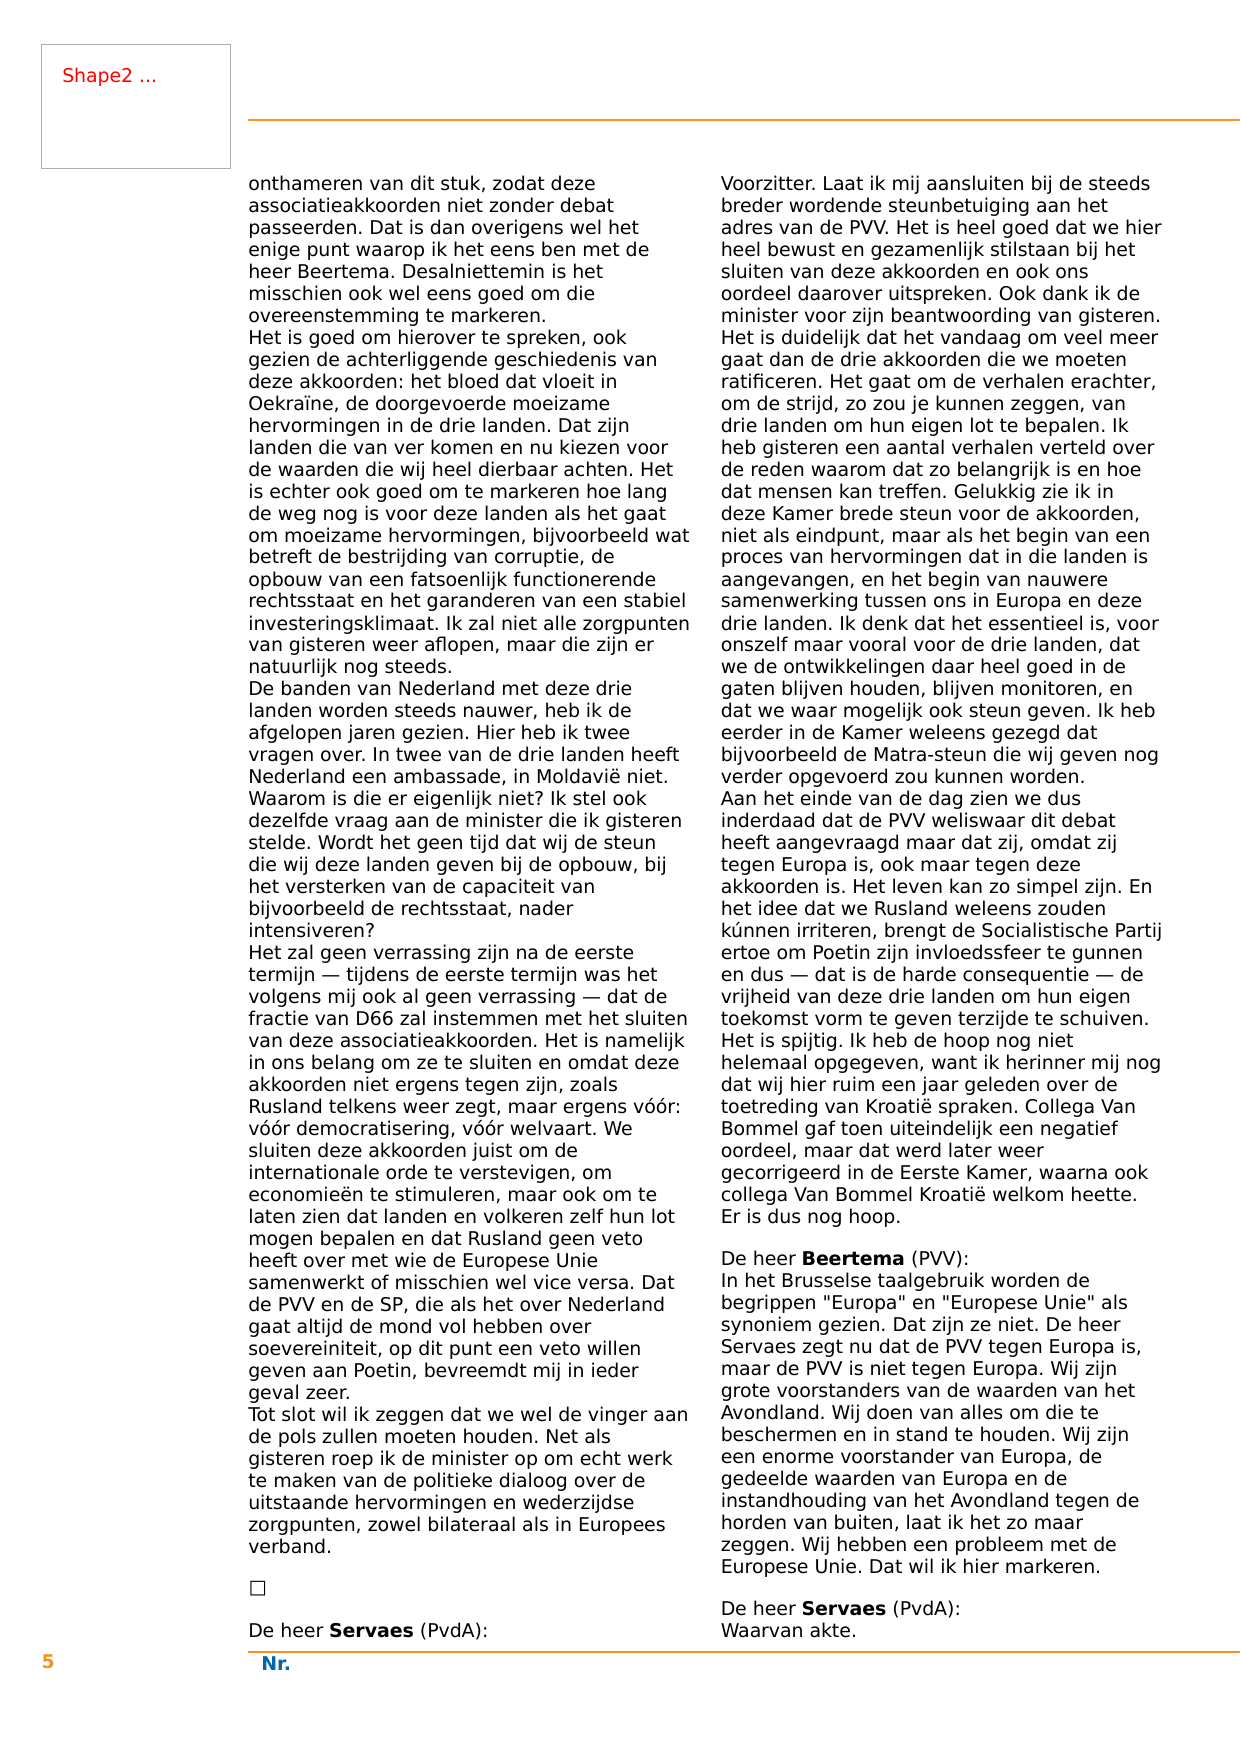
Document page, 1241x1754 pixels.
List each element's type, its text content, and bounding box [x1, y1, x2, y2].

text Voorzitter. Laat ik mij aansluiten bij de steeds breder wordende steunbetuiging aan het adres van de PVV. Het is heel goed dat we hier heel bewust en gezamenlijk stilstaan bij het sluiten van deze akkoorden en ook ons oordeel daarover uitspreken. Ook dank ik de minister voor zijn beantwoording van gisteren. [721, 173, 1163, 327]
text Het is duidelijk dat het vandaag om veel meer gaat dan de drie akkoorden die we moeten ratificeren. Het gaat om de verhalen erachter, om de strijd, zo zou je kunnen zeggen, van drie landen om hun eigen lot te bepalen. Ik heb gisteren een aantal verhalen verteld over de reden waarom dat zo belangrijk is en hoe dat mensen kan treffen. Gelukkig zie ik in deze Kamer brede steun voor de akkoorden, niet als eindpunt, maar als het begin van een proces van hervormingen dat in die landen is aangevangen, en het begin van nauwere samenwerking tussen ons in Europa en deze drie landen. Ik denk dat het essentieel is, voor onszelf maar vooral voor de drie landen, dat we de ontwikkelingen daar heel goed in de gaten blijven houden, blijven monitoren, en dat we waar mogelijk ook steun geven. Ik heb eerder in de Kamer weleens gezegd dat bijvoorbeeld de Matra-steun die wij geven nog verder opgevoerd zou kunnen worden. [721, 327, 1163, 788]
text De banden van Nederland met deze drie landen worden steeds nauwer, heb ik de afgelopen jaren gezien. Hier heb ik twee vragen over. In twee van de drie landen heeft Nederland een ambassade, in Moldavië niet. Waarom is die er eigenlijk niet? Ik stel ook dezelfde vraag aan de minister die ik gisteren stelde. Wordt het geen tijd dat wij de steun die wij deze landen geven bij de opbouw, bij het versterken van de capaciteit van bijvoorbeeld de rechtsstaat, nader intensiveren? [248, 678, 691, 942]
text De heer Servaes (PvdA): [248, 1619, 691, 1641]
text De heer Servaes (PvdA): [721, 1597, 1163, 1619]
text Waarvan akte. [721, 1619, 1163, 1641]
text Het is goed om hierover te spreken, ook gezien de achterliggende geschiedenis van deze akkoorden: het bloed dat vloeit in Oekraïne, de doorgevoerde moeizame hervormingen in de drie landen. Dat zijn landen die van ver komen en nu kiezen voor de waarden die wij heel dierbaar achten. Het is echter ook goed om te markeren hoe lang de weg nog is voor deze landen als het gaat om moeizame hervormingen, bijvoorbeeld wat betreft de bestrijding van corruptie, de opbouw van een fatsoenlijk functionerende rechtsstaat en het garanderen van een stabiel investeringsklimaat. Ik zal niet alle zorgpunten van gisteren weer aflopen, maar die zijn er natuurlijk nog steeds. [248, 327, 691, 678]
text onthameren van dit stuk, zodat deze associatieakkoorden niet zonder debat passeerden. Dat is dan overigens wel het enige punt waarop ik het eens ben met de heer Beertema. Desalniettemin is het misschien ook wel eens goed om die overeenstemming te markeren. [248, 173, 691, 327]
text In het Brusselse taalgebruik worden de begrippen "Europa" en "Europese Unie" als synoniem gezien. Dat zijn ze niet. De heer Servaes zegt nu dat de PVV tegen Europa is, maar de PVV is niet tegen Europa. Wij zijn grote voorstanders van de waarden van het Avondland. Wij doen van alles om die te beschermen en in stand te houden. Wij zijn een enorme voorstander van Europa, de gedeelde waarden van Europa en de instandhouding van het Avondland tegen de horden van buiten, laat ik het zo maar zeggen. Wij hebben een probleem met de Europese Unie. Dat wil ik hier markeren. [721, 1270, 1163, 1577]
text Aan het einde van de dag zien we dus inderdaad dat de PVV weliswaar dit debat heeft aangevraagd maar dat zij, omdat zij tegen Europa is, ook maar tegen deze akkoorden is. Het leven kan zo simpel zijn. En het idee dat we Rusland weleens zouden kúnnen irriteren, brengt de Socialistische Partij ertoe om Poetin zijn invloedssfeer te gunnen en dus — dat is de harde consequentie — de vrijheid van deze drie landen om hun eigen toekomst vorm te geven terzijde te schuiven. Het is spijtig. Ik heb de hoop nog niet helemaal opgegeven, want ik herinner mij nog dat wij hier ruim een jaar geleden over de toetreding van Kroatië spraken. Collega Van Bommel gaf toen uiteindelijk een negatief oordeel, maar dat werd later weer gecorrigeerd in de Eerste Kamer, waarna ook collega Van Bommel Kroatië welkom heette. Er is dus nog hoop. [721, 788, 1163, 1228]
text Tot slot wil ik zeggen dat we wel de vinger aan de pols zullen moeten houden. Net als gisteren roep ik de minister op om echt werk te maken van de politieke dialoog over de uitstaande hervormingen en wederzijdse zorgpunten, zowel bilateraal als in Europees verband. [248, 1404, 691, 1557]
text ⬜ [248, 1577, 691, 1599]
text Het zal geen verrassing zijn na de eerste termijn — tijdens de eerste termijn was het volgens mij ook al geen verrassing — dat de fractie van D66 zal instemmen met het sluiten van deze associatieakkoorden. Het is namelijk in ons belang om ze te sluiten en omdat deze akkoorden niet ergens tegen zijn, zoals Rusland telkens weer zegt, maar ergens vóór: vóór democratisering, vóór welvaart. We sluiten deze akkoorden juist om de internationale orde te verstevigen, om economieën te stimuleren, maar ook om te laten zien dat landen en volkeren zelf hun lot mogen bepalen en dat Rusland geen veto heeft over met wie de Europese Unie samenwerkt of misschien wel vice versa. Dat de PVV en de SP, die als het over Nederland gaat altijd de mond vol hebben over soevereiniteit, op dit punt een veto willen geven aan Poetin, bevreemdt mij in ieder geval zeer. [248, 942, 691, 1404]
text De heer Beertema (PVV): [721, 1248, 1163, 1270]
